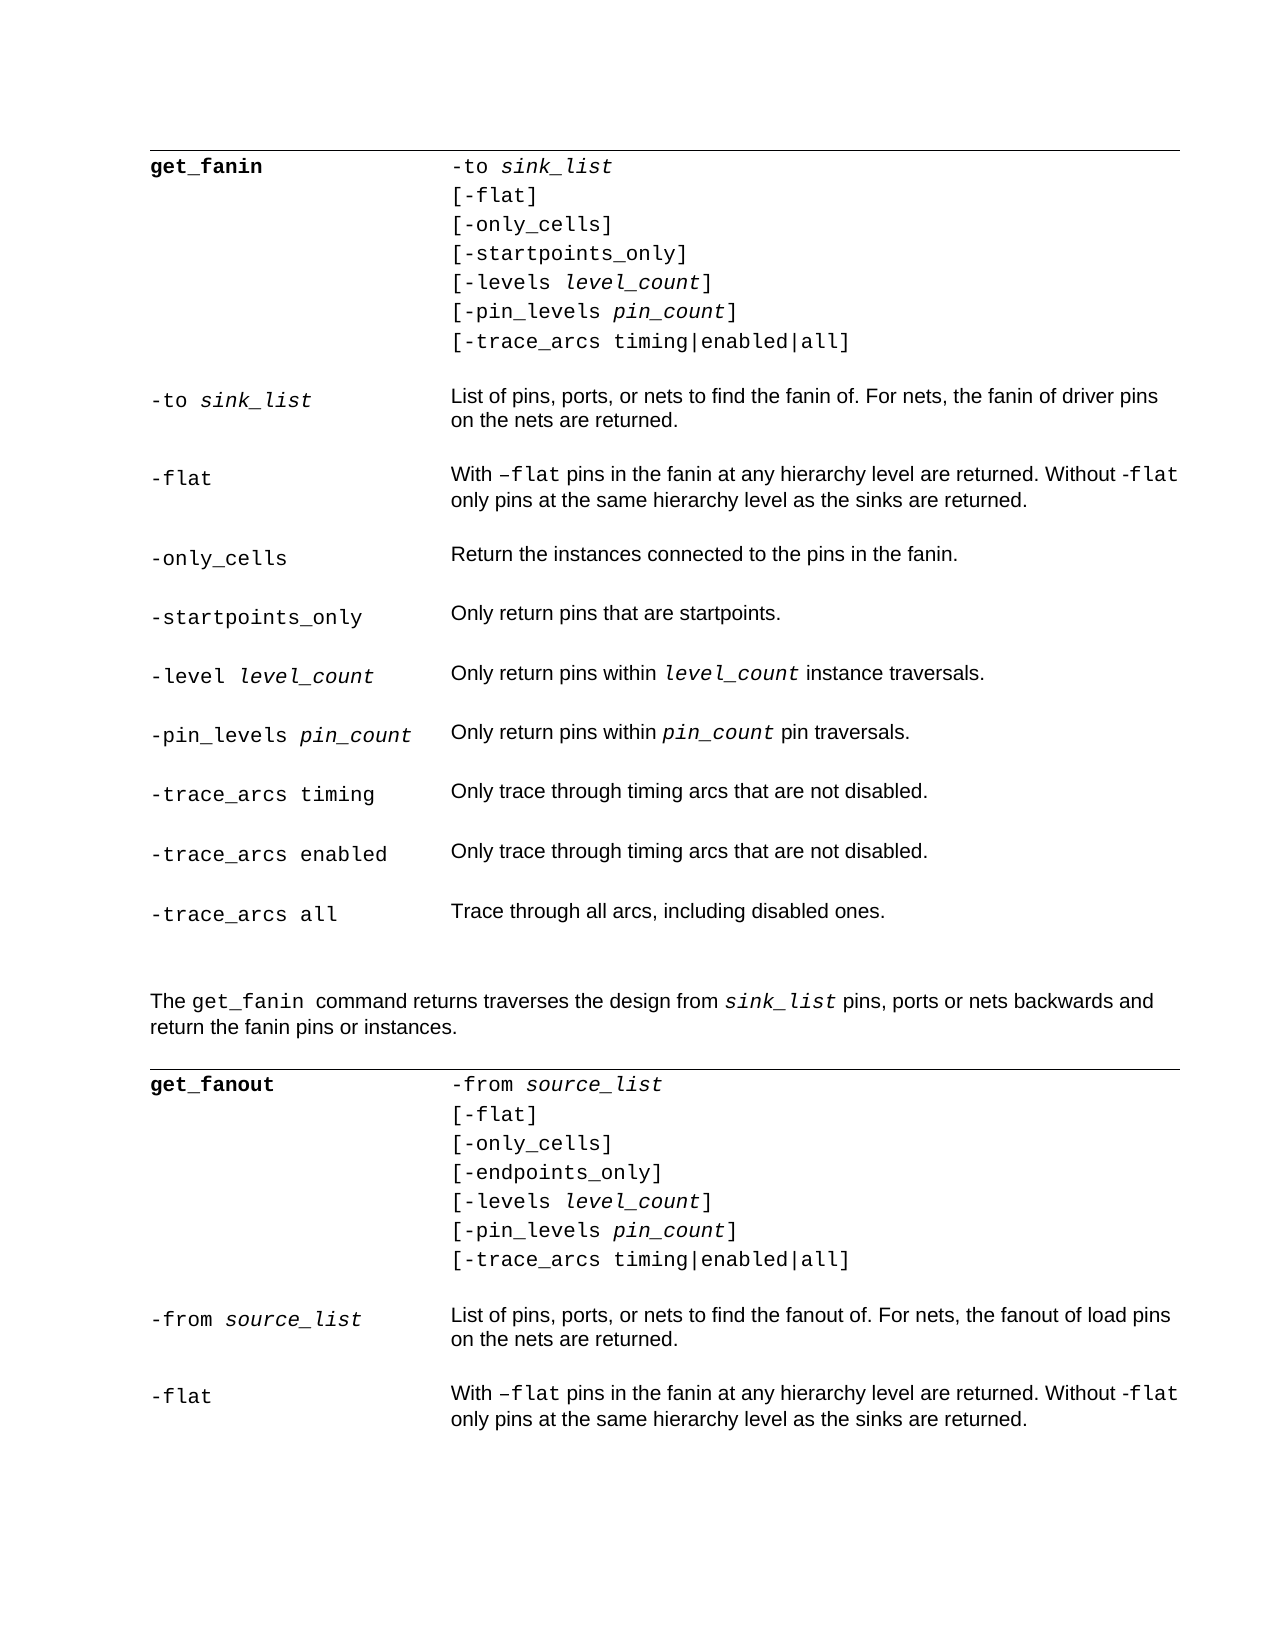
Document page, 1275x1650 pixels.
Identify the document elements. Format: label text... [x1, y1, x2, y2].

table_cell Only trace through timing arcs that are not disabled. [451, 839, 1180, 899]
table_cell -trace_arcs all [150, 899, 451, 959]
table_cell -flat [150, 462, 451, 542]
table_header -from source_list [-flat] [-only_cells] [-endpoints_only] [-levels level_count] [-pin_levels pin_count] [-trace_arcs timing|enabled|all] [451, 1070, 1180, 1303]
table_cell -pin_levels pin_count [150, 720, 451, 779]
table_cell List of pins, ports, or nets to find the fanout of. For nets, the fanout of load pins on the nets are returned. [451, 1303, 1180, 1381]
table_cell -from source_list [150, 1303, 451, 1381]
table_cell Return the instances connected to the pins in the fanin. [451, 542, 1180, 601]
text The get_fanin command returns traverses the design from sink_list pins, ports or nets backwards and return the fanin pins or instances. [150, 989, 1180, 1039]
table_cell Trace through all arcs, including disabled ones. [451, 899, 1180, 959]
table_cell List of pins, ports, or nets to find the fanin of. For nets, the fanin of driver pins on the nets are returned. [451, 384, 1180, 462]
table_cell -startpoints_only [150, 601, 451, 660]
table_cell Only return pins within pin_count pin traversals. [451, 720, 1180, 779]
table_cell Only return pins that are startpoints. [451, 601, 1180, 660]
table_header get_fanin [150, 151, 451, 384]
table_header get_fanout [150, 1070, 451, 1303]
table_cell -trace_arcs enabled [150, 839, 451, 899]
table_cell -to sink_list [150, 384, 451, 462]
table_cell -trace_arcs timing [150, 779, 451, 839]
table_cell With –flat pins in the fanin at any hierarchy level are returned. Without ‑flat only pins at the same hierarchy level as the sinks are returned. [451, 1381, 1180, 1461]
table_cell -level level_count [150, 660, 451, 719]
table_header -to sink_list [-flat] [-only_cells] [-startpoints_only] [-levels level_count] [-pin_levels pin_count] [-trace_arcs timing|enabled|all] [451, 151, 1180, 384]
table_cell With –flat pins in the fanin at any hierarchy level are returned. Without ‑flat only pins at the same hierarchy level as the sinks are returned. [451, 462, 1180, 542]
table_cell -only_cells [150, 542, 451, 601]
table_cell Only trace through timing arcs that are not disabled. [451, 779, 1180, 839]
table_cell Only return pins within level_count instance traversals. [451, 660, 1180, 719]
table_cell -flat [150, 1381, 451, 1461]
